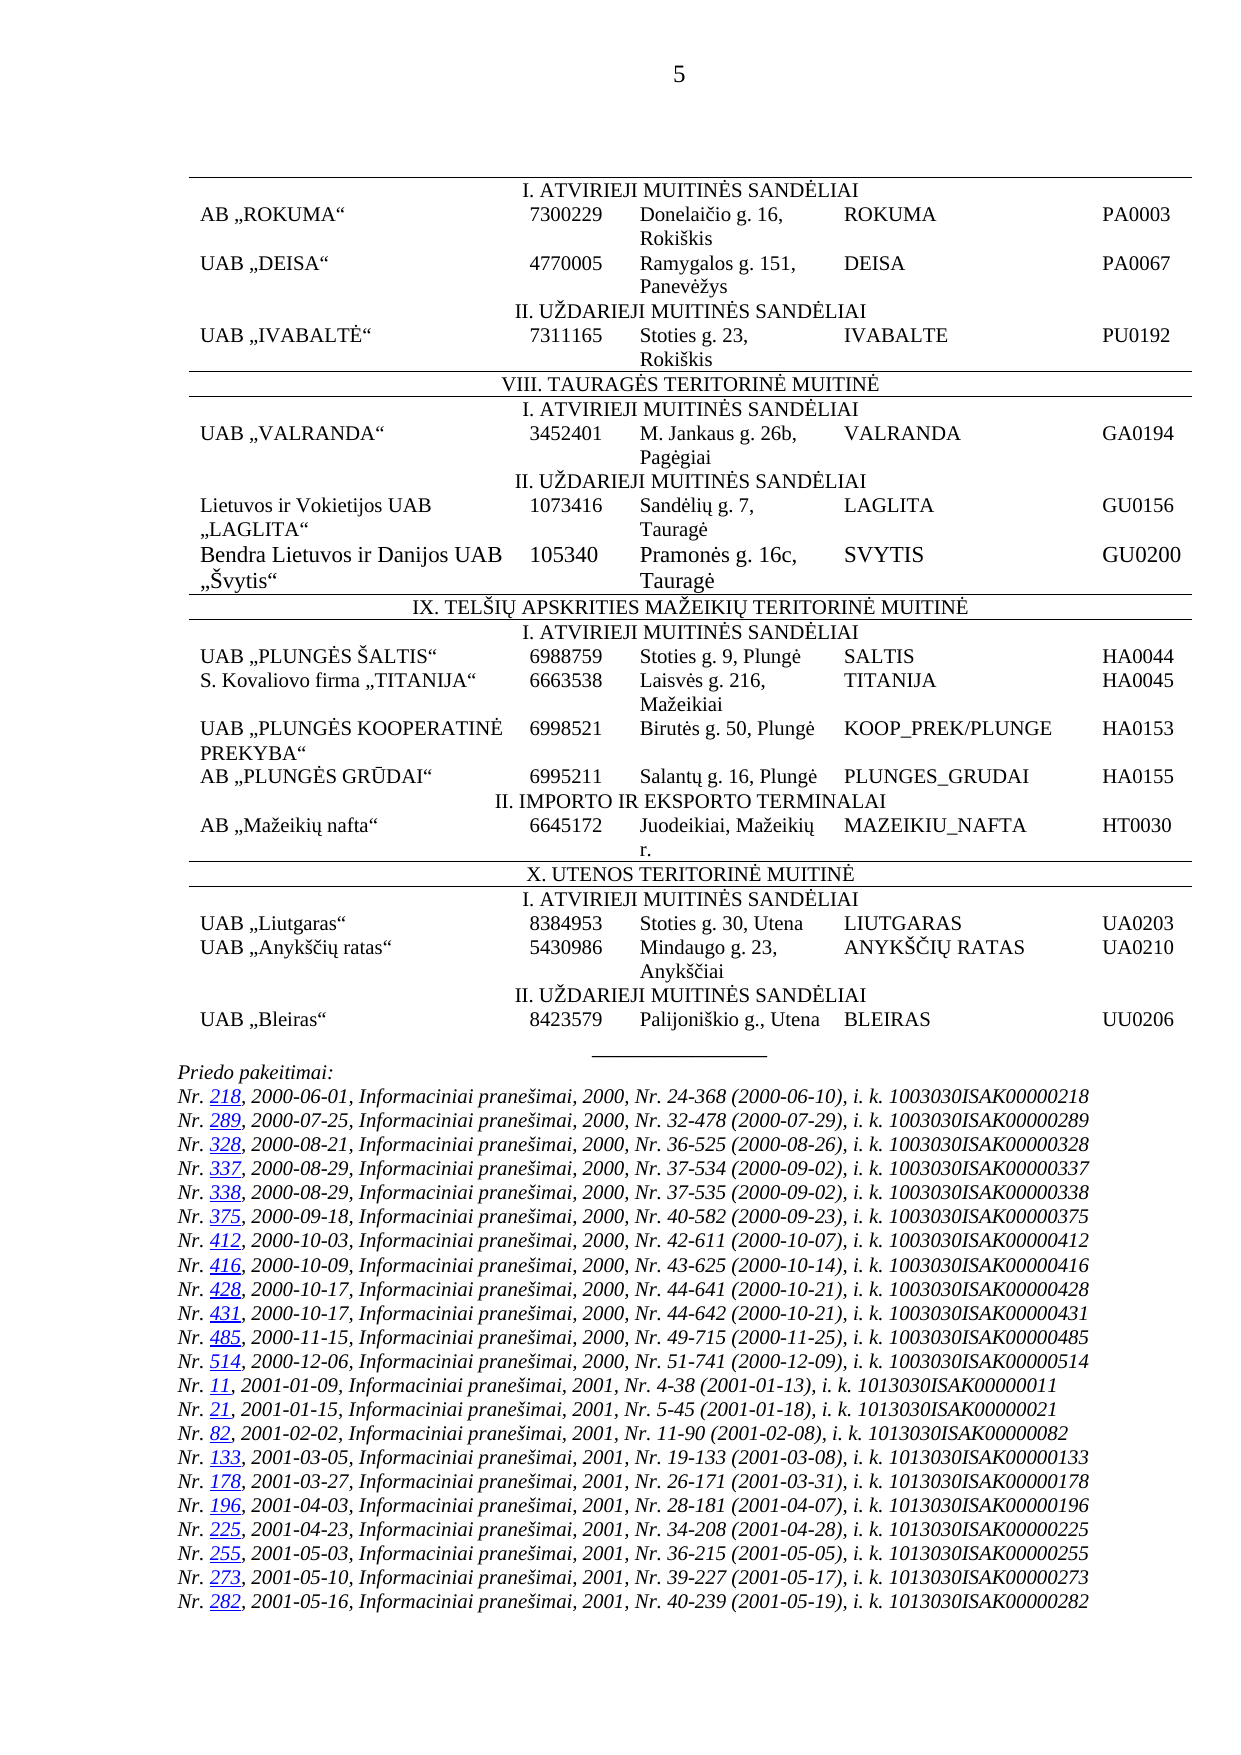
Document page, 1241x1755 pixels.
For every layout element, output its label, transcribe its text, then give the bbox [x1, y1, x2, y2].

table_cell HA0045 [1091, 668, 1192, 716]
text Nr. 428, 2000-10-17, Informaciniai pranešimai, 2000, Nr. 44-641 (2000-10-21), i. k. 1003030ISAK00000428 [177, 1277, 1181, 1301]
table_cell Salantų g. 16, Plungė [628, 765, 833, 788]
text Nr. 375, 2000-09-18, Informaciniai pranešimai, 2000, Nr. 40-582 (2000-09-23), i. k. 1003030ISAK00000375 [177, 1204, 1181, 1228]
table_cell DEISA [833, 250, 1091, 298]
text Nr. 282, 2001-05-16, Informaciniai pranešimai, 2001, Nr. 40-239 (2001-05-19), i. k. 1013030ISAK00000282 [177, 1589, 1181, 1613]
table_cell PA0003 [1091, 202, 1192, 250]
text Nr. 412, 2000-10-03, Informaciniai pranešimai, 2000, Nr. 42-611 (2000-10-07), i. k. 1003030ISAK00000412 [177, 1228, 1181, 1252]
table_cell Juodeikiai, Mažeikių r. [628, 813, 833, 861]
table_cell ROKUMA [833, 202, 1091, 250]
table_cell I. ATVIRIEJI MUITINĖS SANDĖLIAI [189, 620, 1192, 644]
table_cell UAB „Bleiras“ [189, 1007, 518, 1031]
table_cell VIII. TAURAGĖS TERITORINĖ MUITINĖ [189, 372, 1192, 396]
table_cell UAB „PLUNGĖS ŠALTIS“ [189, 644, 518, 668]
table_cell 6998521 [518, 716, 628, 764]
table_cell HT0030 [1091, 813, 1192, 861]
table_cell Lietuvos ir Vokietijos UAB „LAGLITA“ [189, 493, 518, 541]
table_cell UA0210 [1091, 935, 1192, 983]
table_cell GU0156 [1091, 493, 1192, 541]
text Nr. 21, 2001-01-15, Informaciniai pranešimai, 2001, Nr. 5-45 (2001-01-18), i. k. 1013030ISAK00000021 [177, 1397, 1181, 1421]
text Nr. 255, 2001-05-03, Informaciniai pranešimai, 2001, Nr. 36-215 (2001-05-05), i. k. 1013030ISAK00000255 [177, 1541, 1181, 1565]
table_cell AB „PLUNGĖS GRŪDAI“ [189, 765, 518, 788]
table_cell GA0194 [1091, 421, 1192, 469]
table_cell HA0044 [1091, 644, 1192, 668]
table_cell Palijoniškio g., Utena [628, 1007, 833, 1031]
table_cell S. Kovaliovo firma „TITANIJA“ [189, 668, 518, 716]
table_cell X. UTENOS TERITORINĖ MUITINĖ [189, 862, 1192, 886]
text Nr. 218, 2000-06-01, Informaciniai pranešimai, 2000, Nr. 24-368 (2000-06-10), i. k. 1003030ISAK00000218 [177, 1084, 1181, 1108]
text Nr. 225, 2001-04-23, Informaciniai pranešimai, 2001, Nr. 34-208 (2001-04-28), i. k. 1013030ISAK00000225 [177, 1517, 1181, 1541]
text Nr. 273, 2001-05-10, Informaciniai pranešimai, 2001, Nr. 39-227 (2001-05-17), i. k. 1013030ISAK00000273 [177, 1565, 1181, 1589]
text Nr. 289, 2000-07-25, Informaciniai pranešimai, 2000, Nr. 32-478 (2000-07-29), i. k. 1003030ISAK00000289 [177, 1108, 1181, 1132]
text Nr. 178, 2001-03-27, Informaciniai pranešimai, 2001, Nr. 26-171 (2001-03-31), i. k. 1013030ISAK00000178 [177, 1469, 1181, 1493]
table_cell UAB „VALRANDA“ [189, 421, 518, 469]
table_cell MAZEIKIU_NAFTA [833, 813, 1091, 861]
table_cell II. UŽDARIEJI MUITINĖS SANDĖLIAI [189, 469, 1192, 493]
table_cell TITANIJA [833, 668, 1091, 716]
table_cell HA0153 [1091, 716, 1192, 764]
table_cell Ramygalos g. 151, Panevėžys [628, 250, 833, 298]
table_cell 6663538 [518, 668, 628, 716]
table_cell Birutės g. 50, Plungė [628, 716, 833, 764]
table_cell Sandėlių g. 7, Tauragė [628, 493, 833, 541]
table_cell II. IMPORTO IR EKSPORTO TERMINALAI [189, 789, 1192, 813]
text Nr. 196, 2001-04-03, Informaciniai pranešimai, 2001, Nr. 28-181 (2001-04-07), i. k. 1013030ISAK00000196 [177, 1493, 1181, 1517]
table_cell Donelaičio g. 16, Rokiškis [628, 202, 833, 250]
table_cell SALTIS [833, 644, 1091, 668]
table_cell II. UŽDARIEJI MUITINĖS SANDĖLIAI [189, 983, 1192, 1007]
table_cell Pramonės g. 16c, Tauragė [628, 541, 833, 594]
table_cell KOOP_PREK/PLUNGE [833, 716, 1091, 764]
table_cell I. ATVIRIEJI MUITINĖS SANDĖLIAI [189, 887, 1192, 911]
table_cell IVABALTE [833, 323, 1091, 371]
table_cell 6645172 [518, 813, 628, 861]
text Nr. 82, 2001-02-02, Informaciniai pranešimai, 2001, Nr. 11-90 (2001-02-08), i. k. 1013030ISAK00000082 [177, 1421, 1181, 1445]
table_cell PA0067 [1091, 250, 1192, 298]
table_cell UAB „IVABALTĖ“ [189, 323, 518, 371]
table_cell Bendra Lietuvos ir Danijos UAB „Švytis“ [189, 541, 518, 594]
table_cell IX. TELŠIŲ APSKRITIES MAŽEIKIŲ TERITORINĖ MUITINĖ [189, 595, 1192, 619]
table_cell 7300229 [518, 202, 628, 250]
table_cell 6995211 [518, 765, 628, 788]
table_cell Mindaugo g. 23, Anykščiai [628, 935, 833, 983]
table_cell AB „Mažeikių nafta“ [189, 813, 518, 861]
text Nr. 133, 2001-03-05, Informaciniai pranešimai, 2001, Nr. 19-133 (2001-03-08), i. k. 1013030ISAK00000133 [177, 1445, 1181, 1469]
table_cell Laisvės g. 216, Mažeikiai [628, 668, 833, 716]
table_cell ANYKŠČIŲ RATAS [833, 935, 1091, 983]
table_cell 8384953 [518, 911, 628, 935]
table_cell LAGLITA [833, 493, 1091, 541]
table_cell Stoties g. 9, Plungė [628, 644, 833, 668]
table_cell 5430986 [518, 935, 628, 983]
table_cell UAB „Anykščių ratas“ [189, 935, 518, 983]
table_cell 4770005 [518, 250, 628, 298]
text Nr. 514, 2000-12-06, Informaciniai pranešimai, 2000, Nr. 51-741 (2000-12-09), i. k. 1003030ISAK00000514 [177, 1349, 1181, 1373]
table_cell 1073416 [518, 493, 628, 541]
table_cell 8423579 [518, 1007, 628, 1031]
table_cell BLEIRAS [833, 1007, 1091, 1031]
table_cell UAB „Liutgaras“ [189, 911, 518, 935]
table_cell UAB „DEISA“ [189, 250, 518, 298]
table_cell I. ATVIRIEJI MUITINĖS SANDĖLIAI [189, 178, 1192, 202]
text Nr. 11, 2001-01-09, Informaciniai pranešimai, 2001, Nr. 4-38 (2001-01-13), i. k. 1013030ISAK00000011 [177, 1373, 1181, 1397]
table_cell HA0155 [1091, 765, 1192, 788]
table_cell Stoties g. 30, Utena [628, 911, 833, 935]
text Nr. 416, 2000-10-09, Informaciniai pranešimai, 2000, Nr. 43-625 (2000-10-14), i. k. 1003030ISAK00000416 [177, 1252, 1181, 1277]
table_cell I. ATVIRIEJI MUITINĖS SANDĖLIAI [189, 397, 1192, 421]
text ______________ [177, 1031, 1181, 1060]
table_cell PU0192 [1091, 323, 1192, 371]
table_cell UA0203 [1091, 911, 1192, 935]
text Nr. 338, 2000-08-29, Informaciniai pranešimai, 2000, Nr. 37-535 (2000-09-02), i. k. 1003030ISAK00000338 [177, 1180, 1181, 1204]
table_cell II. UŽDARIEJI MUITINĖS SANDĖLIAI [189, 299, 1192, 323]
table_cell 6988759 [518, 644, 628, 668]
table_cell Stoties g. 23, Rokiškis [628, 323, 833, 371]
text Priedo pakeitimai: [177, 1060, 1181, 1084]
table_cell GU0200 [1091, 541, 1192, 594]
table_cell 105340 [518, 541, 628, 594]
table_cell M. Jankaus g. 26b, Pagėgiai [628, 421, 833, 469]
text Nr. 328, 2000-08-21, Informaciniai pranešimai, 2000, Nr. 36-525 (2000-08-26), i. k. 1003030ISAK00000328 [177, 1132, 1181, 1156]
table_cell PLUNGES_GRUDAI [833, 765, 1091, 788]
table_cell SVYTIS [833, 541, 1091, 594]
table_cell UAB „PLUNGĖS KOOPERATINĖ PREKYBA“ [189, 716, 518, 764]
table_cell LIUTGARAS [833, 911, 1091, 935]
text Nr. 431, 2000-10-17, Informaciniai pranešimai, 2000, Nr. 44-642 (2000-10-21), i. k. 1003030ISAK00000431 [177, 1301, 1181, 1325]
table_cell UU0206 [1091, 1007, 1192, 1031]
text Nr. 337, 2000-08-29, Informaciniai pranešimai, 2000, Nr. 37-534 (2000-09-02), i. k. 1003030ISAK00000337 [177, 1156, 1181, 1180]
table_cell 7311165 [518, 323, 628, 371]
text Nr. 485, 2000-11-15, Informaciniai pranešimai, 2000, Nr. 49-715 (2000-11-25), i. k. 1003030ISAK00000485 [177, 1325, 1181, 1349]
table_cell VALRANDA [833, 421, 1091, 469]
table_cell 3452401 [518, 421, 628, 469]
table_cell AB „ROKUMA“ [189, 202, 518, 250]
